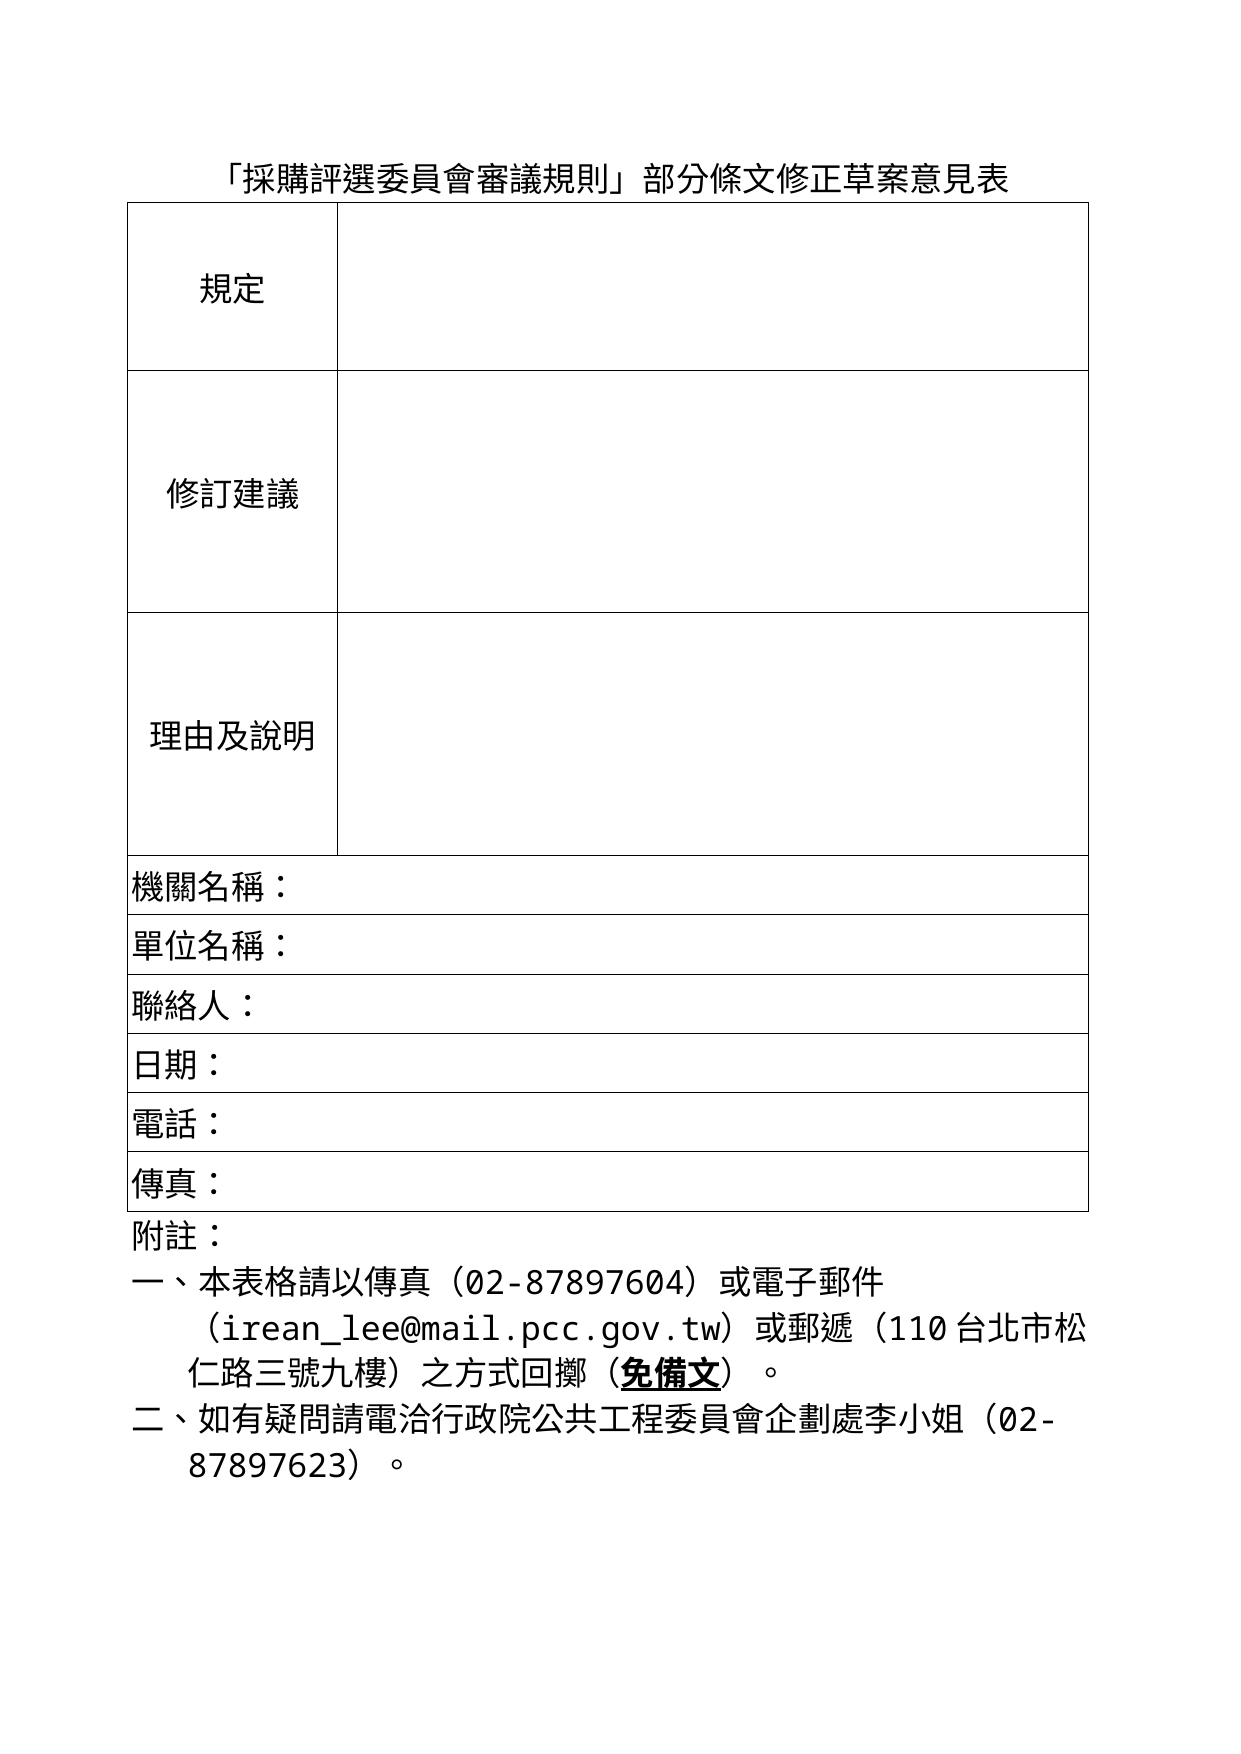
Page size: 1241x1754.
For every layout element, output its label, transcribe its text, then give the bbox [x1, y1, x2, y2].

table_cell 機關名稱： [128, 856, 1088, 914]
table_header 規定 [128, 203, 337, 370]
table_cell 修訂建議 [128, 371, 337, 612]
text 附註： [131, 1212, 1087, 1257]
text 「採購評選委員會審議規則」部分條文修正草案意見表 [112, 150, 1106, 202]
table_cell 聯絡人： [128, 975, 1088, 1033]
text 二、如有疑問請電洽行政院公共工程委員會企劃處李小姐（02-87897623）。 [131, 1395, 1087, 1487]
table_cell 理由及說明 [128, 613, 337, 855]
table_cell 日期： [128, 1034, 1088, 1092]
table_cell 電話： [128, 1093, 1088, 1151]
table_cell [338, 371, 1088, 612]
table_cell [338, 613, 1088, 855]
table_header [338, 203, 1088, 370]
table_cell 單位名稱： [128, 915, 1088, 973]
table_cell 傳真： [128, 1152, 1088, 1211]
text 一、本表格請以傳真（02-87897604）或電子郵件（irean_lee@mail.pcc.gov.tw）或郵遞（110台北市松仁路三號九樓）之方式回擲（免備文）。 [131, 1257, 1087, 1395]
